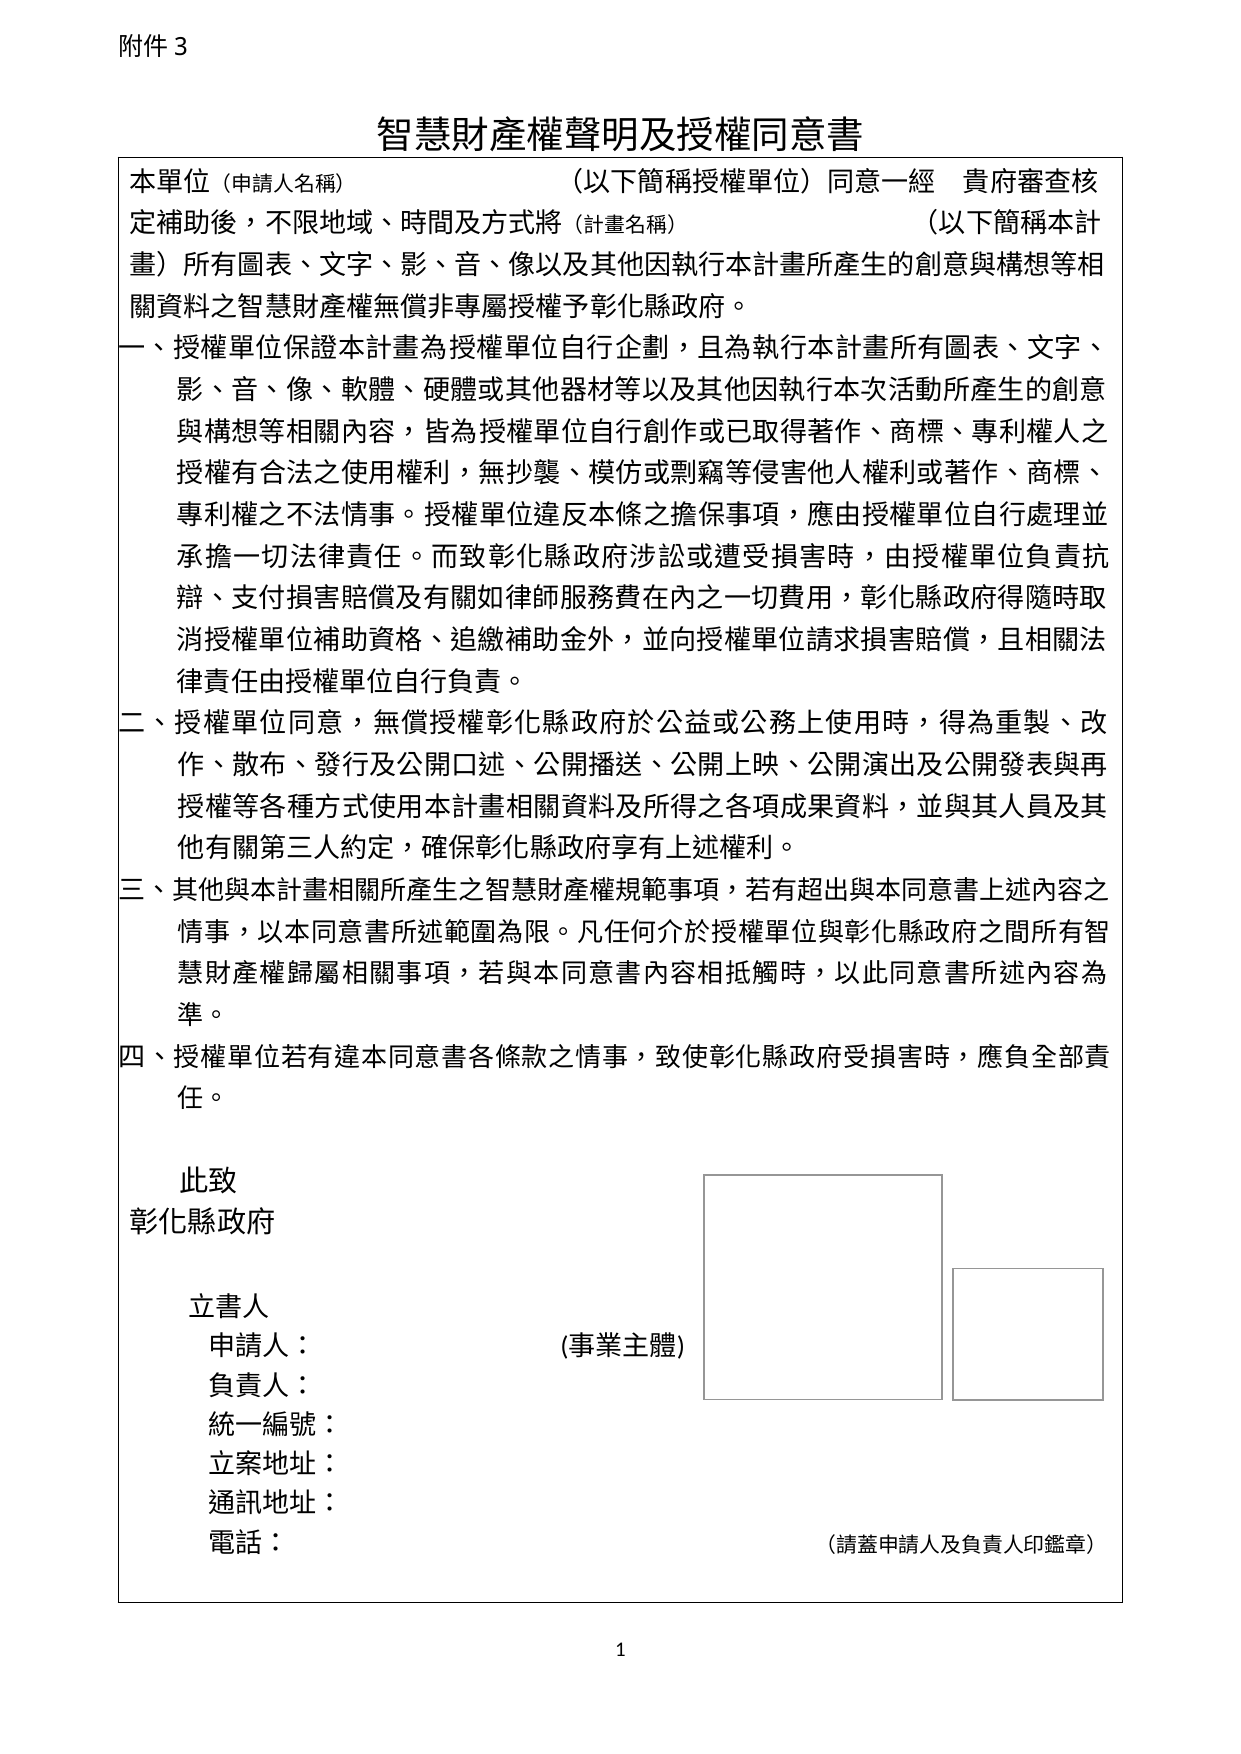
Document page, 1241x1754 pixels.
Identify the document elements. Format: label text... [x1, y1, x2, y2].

text 智慧財產權聲明及授權同意書 [118, 115, 1122, 157]
table_header 本單位（申請人名稱） （以下簡稱授權單位）同意一經 貴府審查核定補助後，不限地域、時間及方式將（計畫名稱） （以下簡稱本計畫）所有圖表、文字、影、音、像以及其他因執行本計畫所產生的創意與構想等相關資料之智慧財產權無償非專屬授權予彰化縣政府。 一、授權單位保證本計畫為授權單位自行企劃，且為執行本計畫所有圖表、文字、影、音、像、軟體、硬體或其他器材等以及其他因執行本次活動所產生的創意與構想等相關內容，皆為授權單位自行創作或已取得著作、商標、專利權人之授權有合法之使用權利，無抄襲、模仿或剽竊等侵害他人權利或著作、商標、專利權之不法情事。授權單位違反本條之擔保事項，應由授權單位自行處理並承擔一切法律責任。而致彰化縣政府涉訟或遭受損害時，由授權單位負責抗辯、支付損害賠償及有關如律師服務費在內之一切費用，彰化縣政府得隨時取消授權單位補助資格、追繳補助金外，並向授權單位請求損害賠償，且相關法律責任由授權單位自行負責。 二、授權單位同意，無償授權彰化縣政府於公益或公務上使用時，得為重製、改作、散布、發行及公開口述、公開播送、公開上映、公開演出及公開發表與再授權等各種方式使用本計畫相關資料及所得之各項成果資料，並與其人員及其他有關第三人約定，確保彰化縣政府享有上述權利。 三、其他與本計畫相關所產生之智慧財產權規範事項，若有超出與本同意書上述內容之情事，以本同意書所述範圍為限。凡任何介於授權單位與彰化縣政府之間所有智慧財產權歸屬相關事項，若與本同意書內容相抵觸時，以此同意書所述內容為準。 四、授權單位若有違本同意書各條款之情事，致使彰化縣政府受損害時，應負全部責任。 此致 彰化縣政府 立書人 申請人： (事業主體) 負責人： 統一編號： 立案地址： 通訊地址： 電話： （請蓋申請人及負責人印鑑章） [119, 158, 1122, 1602]
